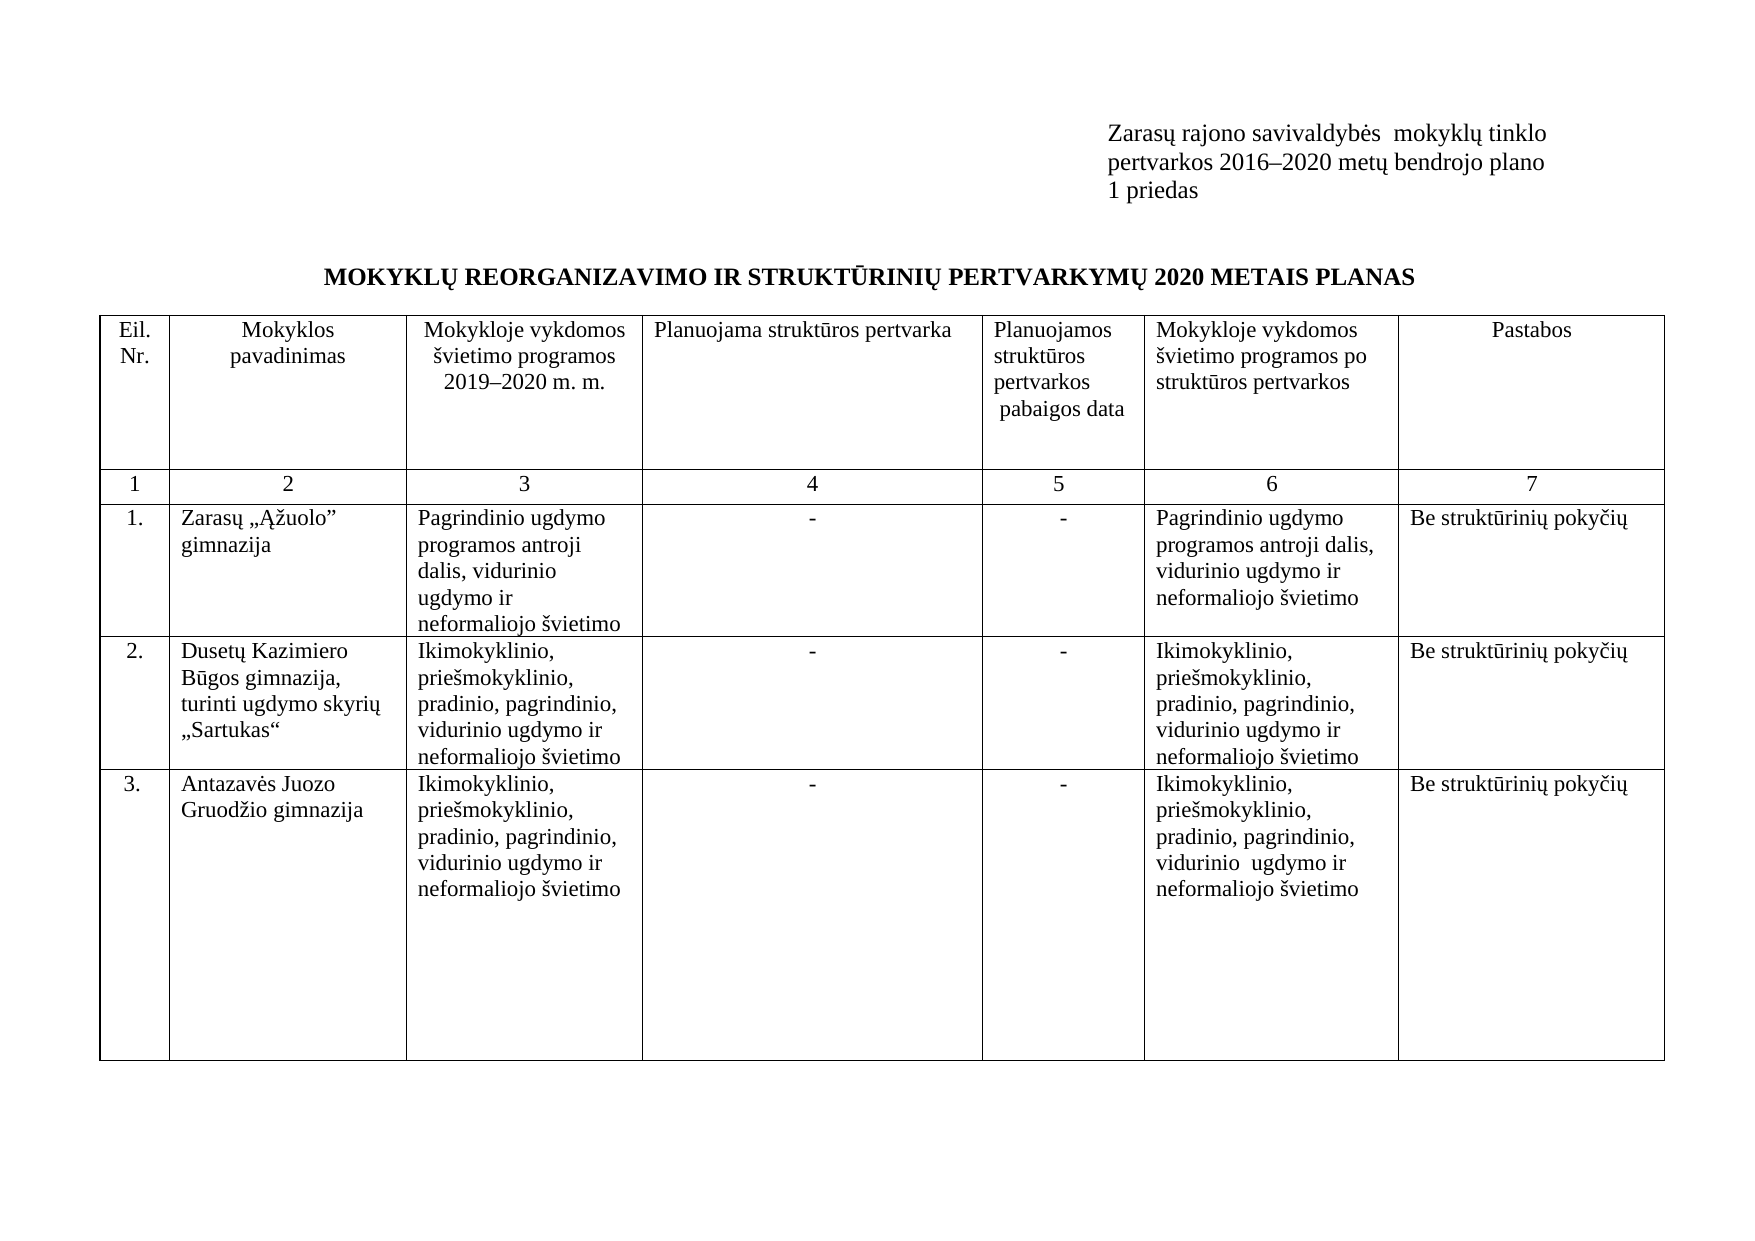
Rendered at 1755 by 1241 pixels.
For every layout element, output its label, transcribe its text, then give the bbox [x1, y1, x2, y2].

table_cell 1 [101, 470, 169, 503]
table_cell Pagrindinio ugdymo programos antroji dalis, vidurinio ugdymo ir neformaliojo švietimo [407, 505, 642, 636]
table_header Pastabos [1399, 316, 1664, 469]
table_cell Ikimokyklinio, priešmokyklinio, pradinio, pagrindinio, vidurinio ugdymo ir neformaliojo švietimo [407, 770, 642, 1060]
table_cell - [983, 637, 1144, 769]
table_header Mokyklos pavadinimas [170, 316, 406, 469]
table_cell 1. [101, 505, 169, 636]
table_cell 4 [643, 470, 982, 503]
table_cell Zarasų „Ąžuolo” gimnazija [170, 505, 406, 636]
text pertvarkos 2016–2020 metų bendrojo plano [899, 147, 1666, 176]
text MOKYKLŲ REORGANIZAVIMO IR STRUKTŪRINIŲ PERTVARKYMŲ 2020 METAIS PLANAS [74, 262, 1666, 291]
text Zarasų rajono savivaldybės mokyklų tinklo [899, 118, 1666, 147]
table_cell 3 [407, 470, 642, 503]
table_cell Ikimokyklinio, priešmokyklinio, pradinio, pagrindinio, vidurinio ugdymo ir neformaliojo švietimo [1145, 637, 1398, 769]
table_cell Pagrindinio ugdymo programos antroji dalis, vidurinio ugdymo ir neformaliojo švietimo [1145, 505, 1398, 636]
table_cell 2. [101, 637, 169, 769]
table_cell 3. [101, 770, 169, 1060]
table_cell - [983, 505, 1144, 636]
table_header Planuojama struktūros pertvarka [643, 316, 982, 469]
text 1 priedas [899, 176, 1666, 204]
table_cell Ikimokyklinio, priešmokyklinio, pradinio, pagrindinio, vidurinio ugdymo ir neformaliojo švietimo [407, 637, 642, 769]
table_cell Be struktūrinių pokyčių [1399, 770, 1664, 1060]
table_cell Be struktūrinių pokyčių [1399, 637, 1664, 769]
table_cell 6 [1145, 470, 1398, 503]
table_cell 5 [983, 470, 1144, 503]
table_cell - [643, 770, 982, 1060]
table_cell Ikimokyklinio, priešmokyklinio, pradinio, pagrindinio, vidurinio ugdymo ir neformaliojo švietimo [1145, 770, 1398, 1060]
table_cell 2 [170, 470, 406, 503]
table_header Mokykloje vykdomos švietimo programos 2019–2020 m. m. [407, 316, 642, 469]
table_cell - [643, 637, 982, 769]
table_header Planuojamos struktūros pertvarkos pabaigos data [983, 316, 1144, 469]
table_cell - [983, 770, 1144, 1060]
table_header Eil.Nr. [101, 316, 169, 469]
table_cell Antazavės Juozo Gruodžio gimnazija [170, 770, 406, 1060]
table_cell - [643, 505, 982, 636]
table_cell 7 [1399, 470, 1664, 503]
table_cell Dusetų Kazimiero Būgos gimnazija, turinti ugdymo skyrių „Sartukas“ [170, 637, 406, 769]
table_cell Be struktūrinių pokyčių [1399, 505, 1664, 636]
table_header Mokykloje vykdomos švietimo programos po struktūros pertvarkos [1145, 316, 1398, 469]
